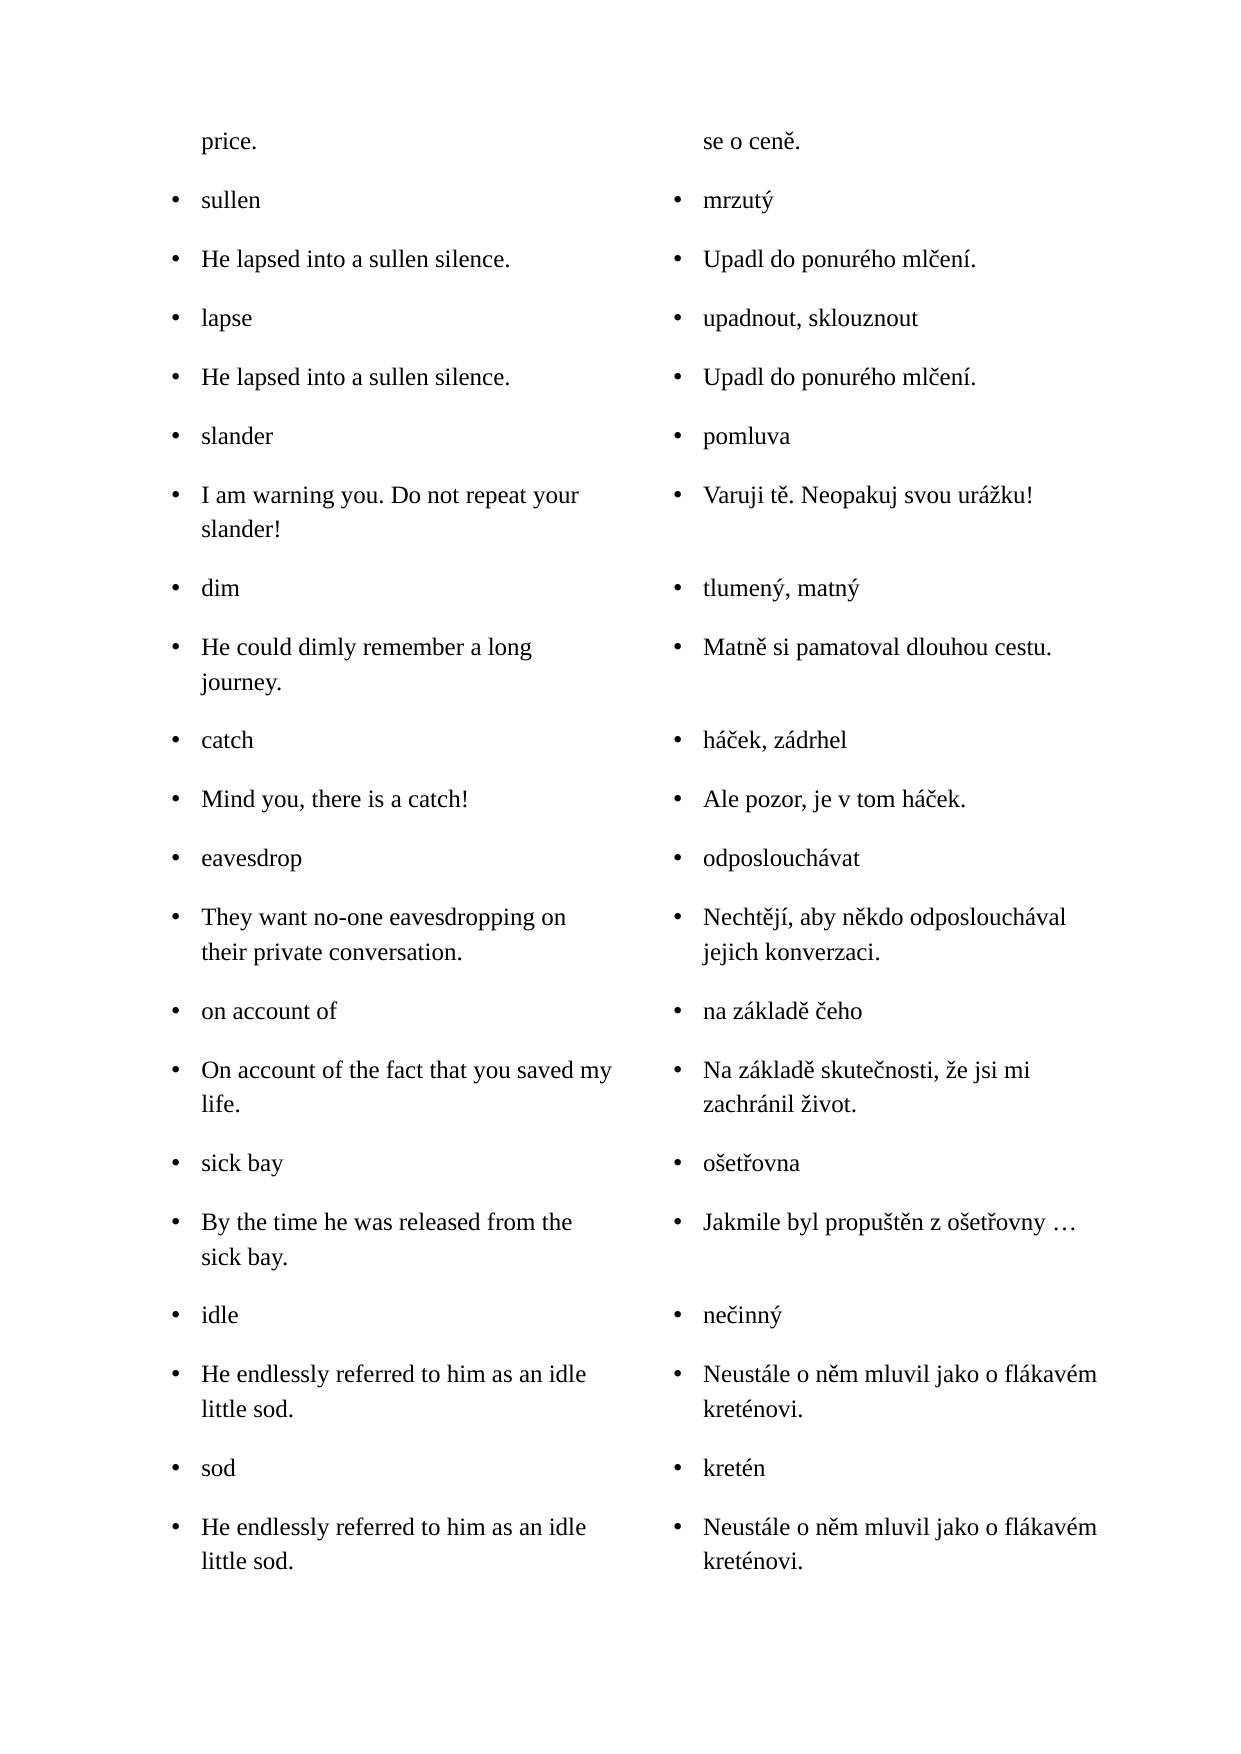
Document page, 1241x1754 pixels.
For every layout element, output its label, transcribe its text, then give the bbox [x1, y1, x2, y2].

table_cell eavesdrop [118, 836, 620, 894]
table_cell se o ceně. [620, 118, 1122, 177]
table_cell He endlessly referred to him as an idle little sod. [118, 1504, 620, 1598]
table_cell háček, zádrhel [620, 718, 1122, 777]
table_cell lapse [118, 295, 620, 354]
table_cell Neustále o něm mluvil jako o flákavém kreténovi. [620, 1352, 1122, 1445]
table_cell mrzutý [620, 177, 1122, 236]
table_cell Mind you, there is a catch! [118, 777, 620, 836]
table_cell slander [118, 413, 620, 472]
table_cell Nechtějí, aby někdo odposlouchával jejich konverzaci. [620, 895, 1122, 988]
table_cell odposlouchávat [620, 836, 1122, 894]
table_cell upadnout, sklouznout [620, 295, 1122, 354]
table_cell catch [118, 718, 620, 777]
table_cell idle [118, 1293, 620, 1352]
table_cell nečinný [620, 1293, 1122, 1352]
table_cell na základě čeho [620, 988, 1122, 1047]
table_cell Upadl do ponurého mlčení. [620, 236, 1122, 295]
table_cell They want no-one eavesdropping on their private conversation. [118, 895, 620, 988]
table_cell price. [118, 118, 620, 177]
table_cell I am warning you. Do not repeat your slander! [118, 472, 620, 565]
table_cell sod [118, 1445, 620, 1504]
table_cell Na základě skutečnosti, že jsi mi zachránil život. [620, 1047, 1122, 1140]
table_cell pomluva [620, 413, 1122, 472]
table_cell sick bay [118, 1140, 620, 1199]
table_cell Varuji tě. Neopakuj svou urážku! [620, 472, 1122, 565]
table_cell On account of the fact that you saved my life. [118, 1047, 620, 1140]
table_cell Upadl do ponurého mlčení. [620, 354, 1122, 413]
table_cell ošetřovna [620, 1140, 1122, 1199]
table_cell dim [118, 565, 620, 624]
table_cell Neustále o něm mluvil jako o flákavém kreténovi. [620, 1504, 1122, 1598]
table_cell Jakmile byl propuštěn z ošetřovny … [620, 1199, 1122, 1293]
table_cell sullen [118, 177, 620, 236]
table_cell By the time he was released from the sick bay. [118, 1199, 620, 1293]
table_cell He endlessly referred to him as an idle little sod. [118, 1352, 620, 1445]
table_cell Matně si pamatoval dlouhou cestu. [620, 624, 1122, 718]
table_cell Ale pozor, je v tom háček. [620, 777, 1122, 836]
table_cell He lapsed into a sullen silence. [118, 354, 620, 413]
table_cell tlumený, matný [620, 565, 1122, 624]
table_cell He lapsed into a sullen silence. [118, 236, 620, 295]
table_cell on account of [118, 988, 620, 1047]
table_cell kretén [620, 1445, 1122, 1504]
table_cell He could dimly remember a long journey. [118, 624, 620, 718]
